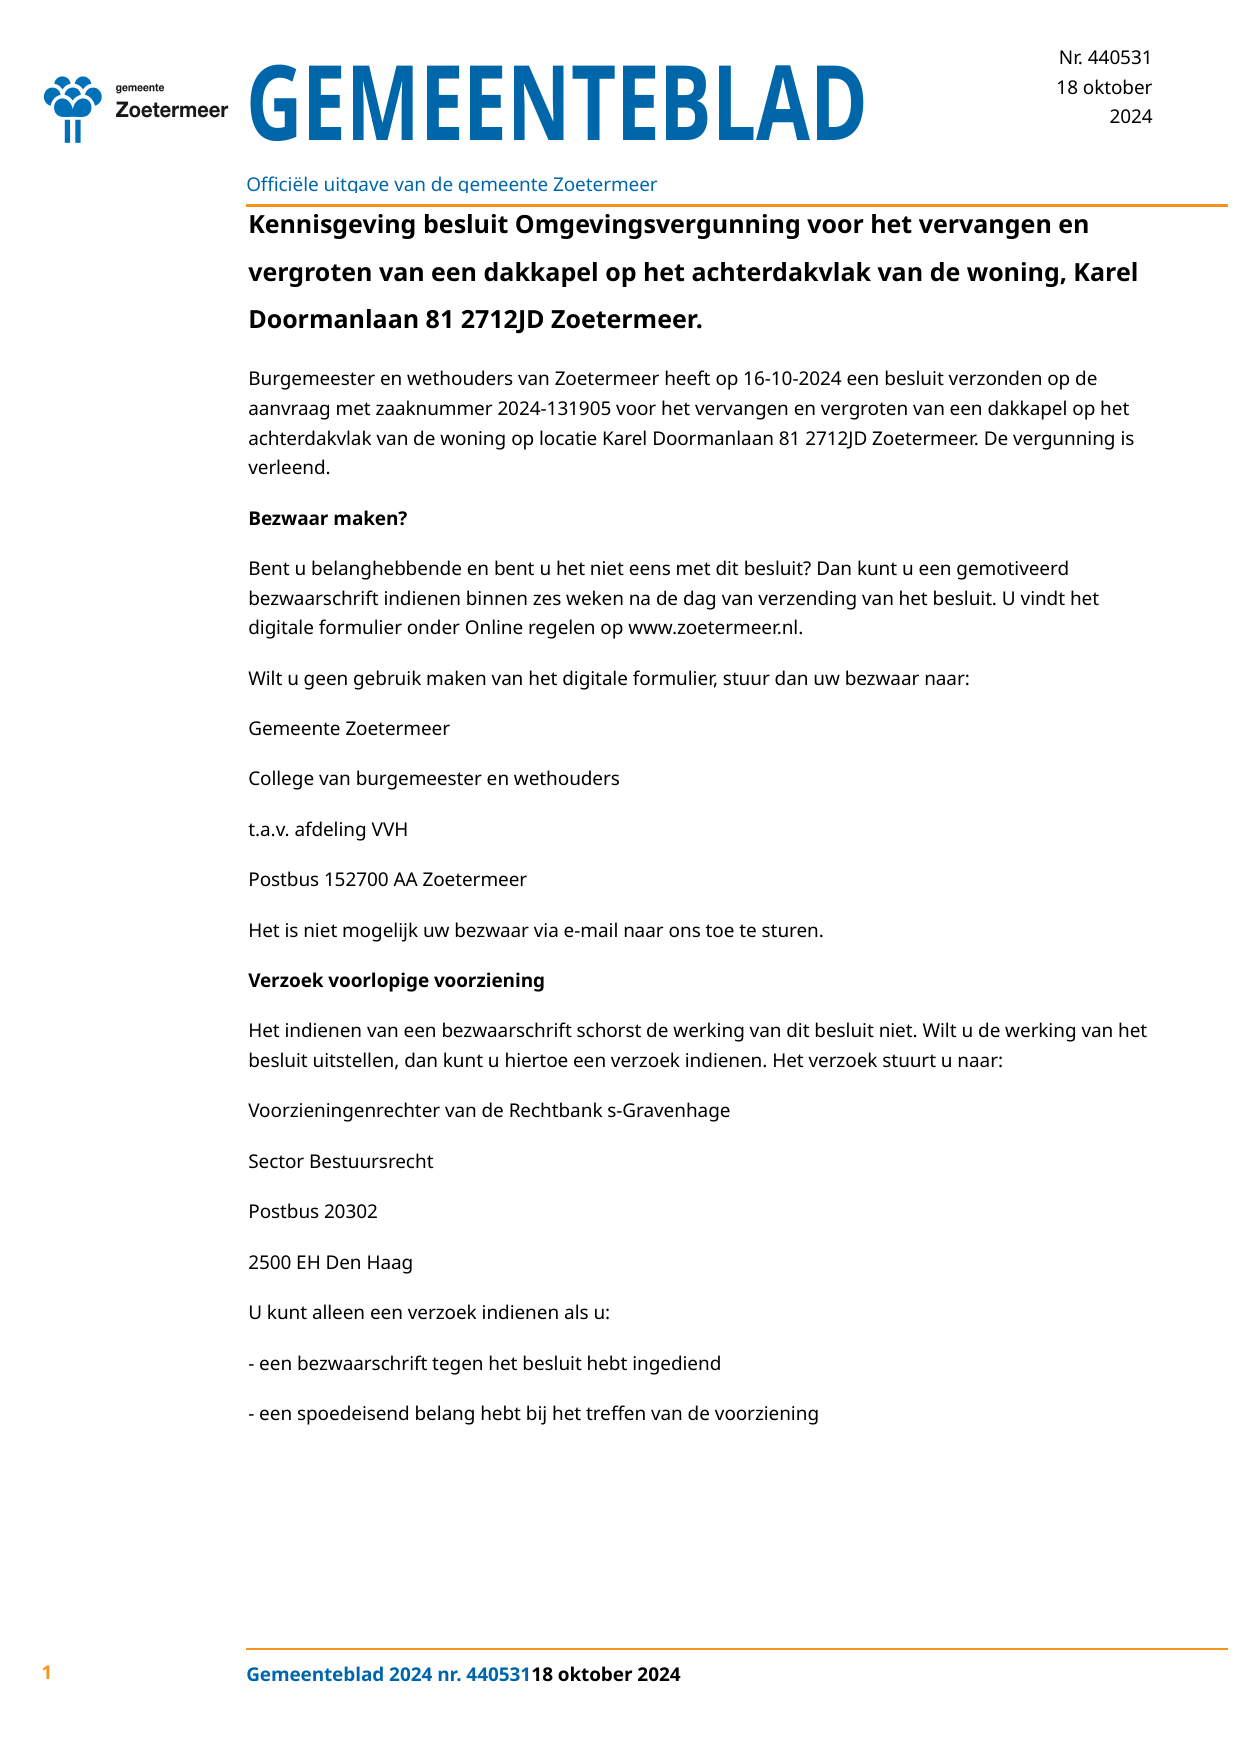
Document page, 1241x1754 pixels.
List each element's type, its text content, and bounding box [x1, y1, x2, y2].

text Bezwaar maken? [248, 505, 1152, 530]
text - een spoedeisend belang hebt bij het treffen van de voorziening [248, 1400, 1152, 1426]
text Verzoek voorlopige voorziening [248, 967, 1152, 993]
text Gemeente Zoetermeer [248, 715, 1152, 741]
picture [41, 47, 231, 172]
text U kunt alleen een verzoek indienen als u: [248, 1299, 1152, 1325]
text Burgemeester en wethouders van Zoetermeer heeft op 16-10-2024 een besluit verzonden op de aanvraag met zaaknummer 2024-131905 voor het vervangen en vergroten van een dakkapel op het achterdakvlak van de woning op locatie Karel Doormanlaan 81 2712JD Zoetermeer. De vergunning is verleend. [248, 366, 1152, 480]
text Sector Bestuursrecht [248, 1148, 1152, 1174]
text Bent u belanghebbende en bent u het niet eens met dit besluit? Dan kunt u een gemotiveerd bezwaarschrift indienen binnen zes weken na de dag van verzending van het besluit. U vindt het digitale formulier onder Online regelen op www.zoetermeer.nl. [248, 555, 1152, 640]
text t.a.v. afdeling VVH [248, 816, 1152, 842]
text Het indienen van een bezwaarschrift schorst de werking van dit besluit niet. Wilt u de werking van het besluit uitstellen, dan kunt u hiertoe een verzoek indienen. Het verzoek stuurt u naar: [248, 1018, 1152, 1073]
text 2500 EH Den Haag [248, 1249, 1152, 1274]
text Het is niet mogelijk uw bezwaar via e-mail naar ons toe te sturen. [248, 917, 1152, 942]
text Postbus 20302 [248, 1198, 1152, 1224]
text - een bezwaarschrift tegen het besluit hebt ingediend [248, 1350, 1152, 1375]
text Postbus 152700 AA Zoetermeer [248, 866, 1152, 892]
text Wilt u geen gebruik maken van het digitale formulier, stuur dan uw bezwaar naar: [248, 665, 1152, 690]
text Voorzieningenrechter van de Rechtbank s-Gravenhage [248, 1098, 1152, 1123]
text College van burgemeester en wethouders [248, 766, 1152, 791]
text Kennisgeving besluit Omgevingsvergunning voor het vervangen en vergroten van een dakkapel op het achterdakvlak van de woning, Karel Doormanlaan 81 2712JD Zoetermeer. [248, 207, 1152, 336]
